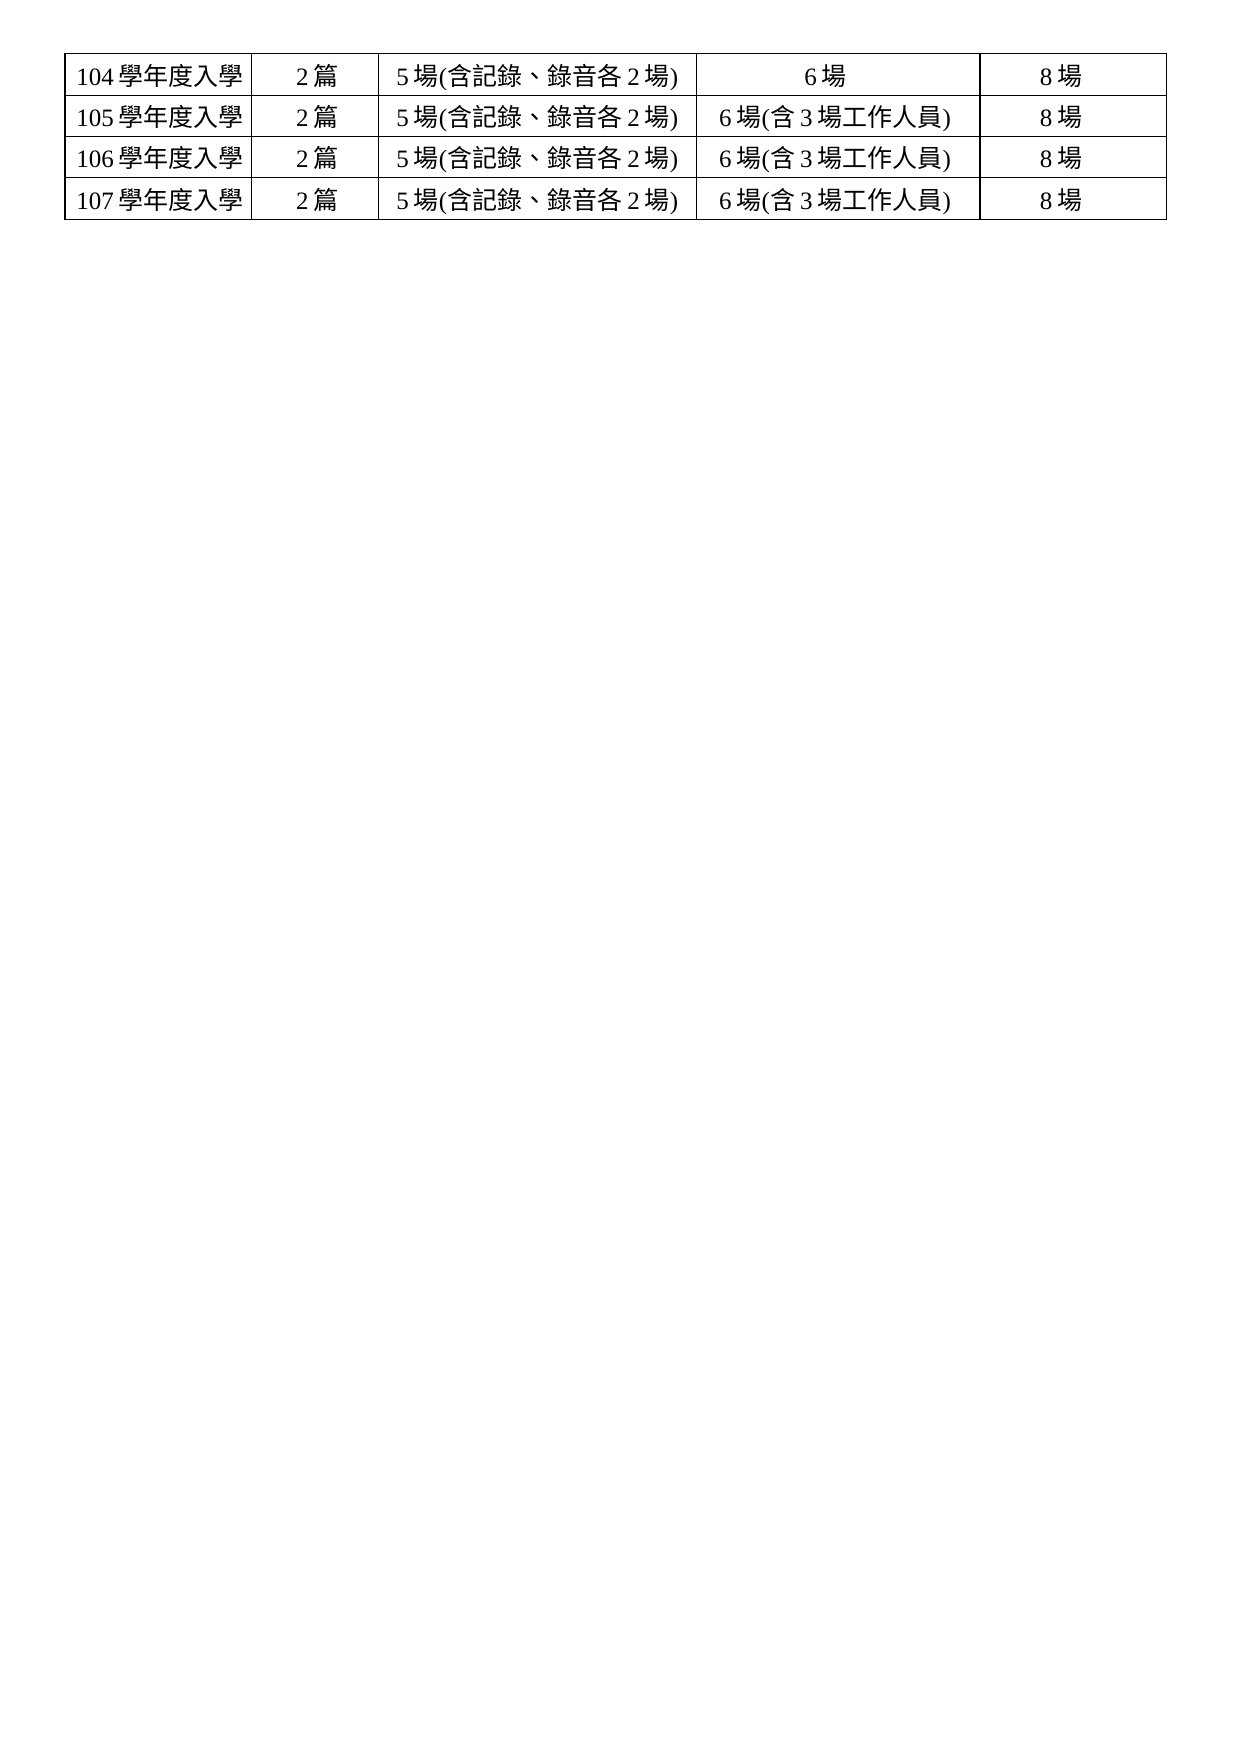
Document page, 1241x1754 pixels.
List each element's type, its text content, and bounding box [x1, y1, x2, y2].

table_cell 5場(含記錄、錄音各2場) [379, 96, 696, 136]
table_cell 6場(含3場工作人員) [697, 178, 979, 218]
table_cell 5場(含記錄、錄音各2場) [379, 137, 696, 177]
table_cell 2篇 [252, 137, 378, 177]
table_cell 8場 [981, 137, 1166, 177]
table_cell 5場(含記錄、錄音各2場) [379, 178, 696, 218]
table_cell 106學年度入學 [66, 137, 251, 177]
table_cell 8場 [981, 178, 1166, 218]
table_cell 6場(含3場工作人員) [697, 96, 979, 136]
table_cell 6場 [697, 54, 979, 94]
table_cell 8場 [981, 96, 1166, 136]
table_cell 2篇 [252, 54, 378, 94]
table_cell 104學年度入學 [66, 54, 251, 94]
table_cell 6場(含3場工作人員) [697, 137, 979, 177]
table_cell 2篇 [252, 178, 378, 218]
table_cell 8場 [981, 54, 1166, 94]
table_cell 105學年度入學 [66, 96, 251, 136]
table_cell 2篇 [252, 96, 378, 136]
table_cell 107學年度入學 [66, 178, 251, 218]
table_cell 5場(含記錄、錄音各2場) [379, 54, 696, 94]
